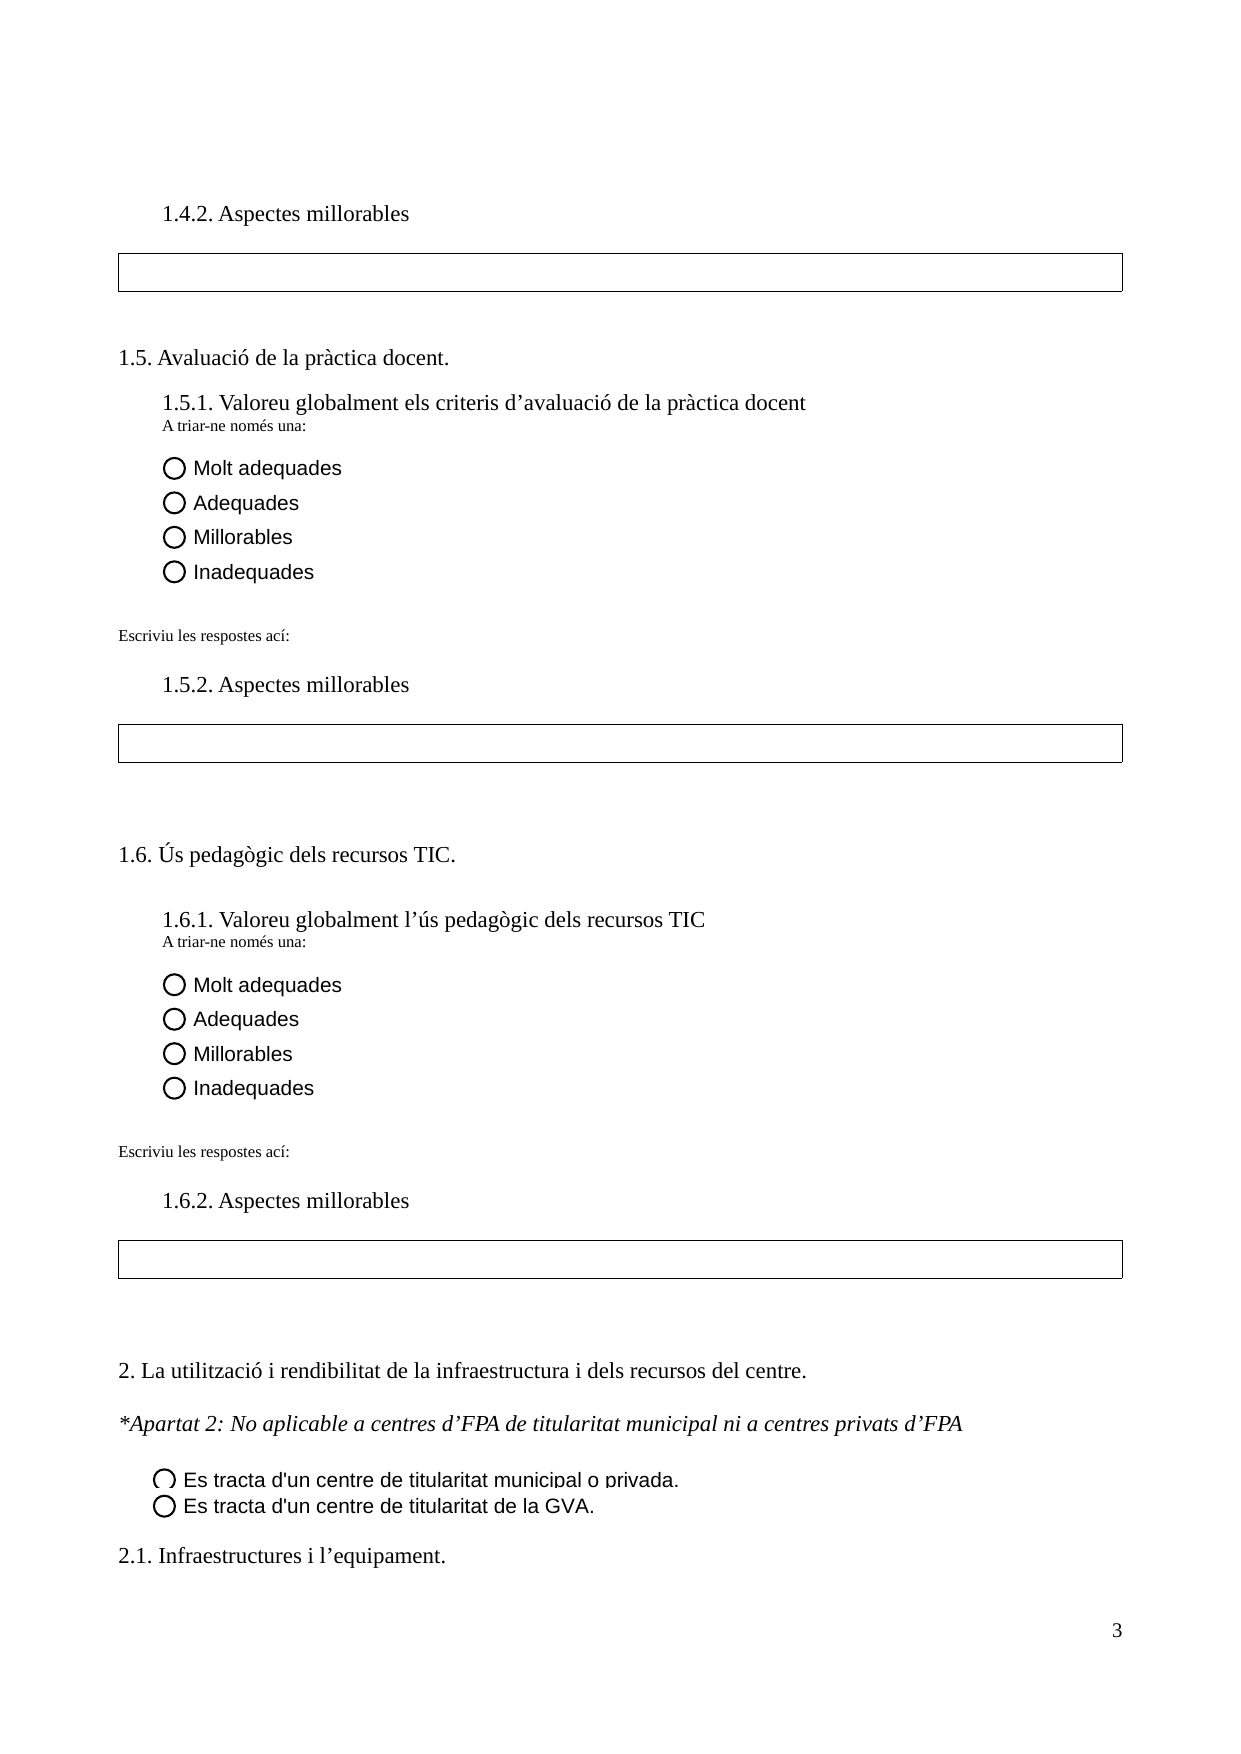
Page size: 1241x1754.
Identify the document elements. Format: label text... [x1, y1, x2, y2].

text *Apartat 2: No aplicable a centres d’FPA de titularitat municipal ni a centres privats d’FPA [118, 1410, 1122, 1436]
text 1.5.2. Aspectes millorables [162, 671, 1122, 697]
table_header [119, 1241, 1122, 1278]
text 2. La utilització i rendibilitat de la infraestructura i dels recursos del centre. [118, 1357, 1122, 1384]
text 1.6.2. Aspectes millorables [162, 1187, 1122, 1214]
text 2.1. Infraestructures i l’equipament. [118, 1542, 1122, 1568]
text 1.4.2. Aspectes millorables [162, 200, 1122, 227]
text 1.6. Ús pedagògic dels recursos TIC. [118, 841, 1122, 867]
text A triar-ne només una: [162, 932, 1122, 951]
text Escriviu les respostes ací: [118, 626, 1122, 645]
text 1.5.1. Valoreu globalment els criteris d’avaluació de la pràctica docent [162, 389, 1122, 416]
text 1.6.1. Valoreu globalment l’ús pedagògic dels recursos TIC [162, 906, 1122, 932]
text Escriviu les respostes ací: [118, 1142, 1122, 1161]
table_header [119, 725, 1122, 762]
table_header [119, 254, 1122, 291]
text A triar-ne només una: [162, 416, 1122, 435]
text 1.5. Avaluació de la pràctica docent. [118, 344, 1122, 370]
